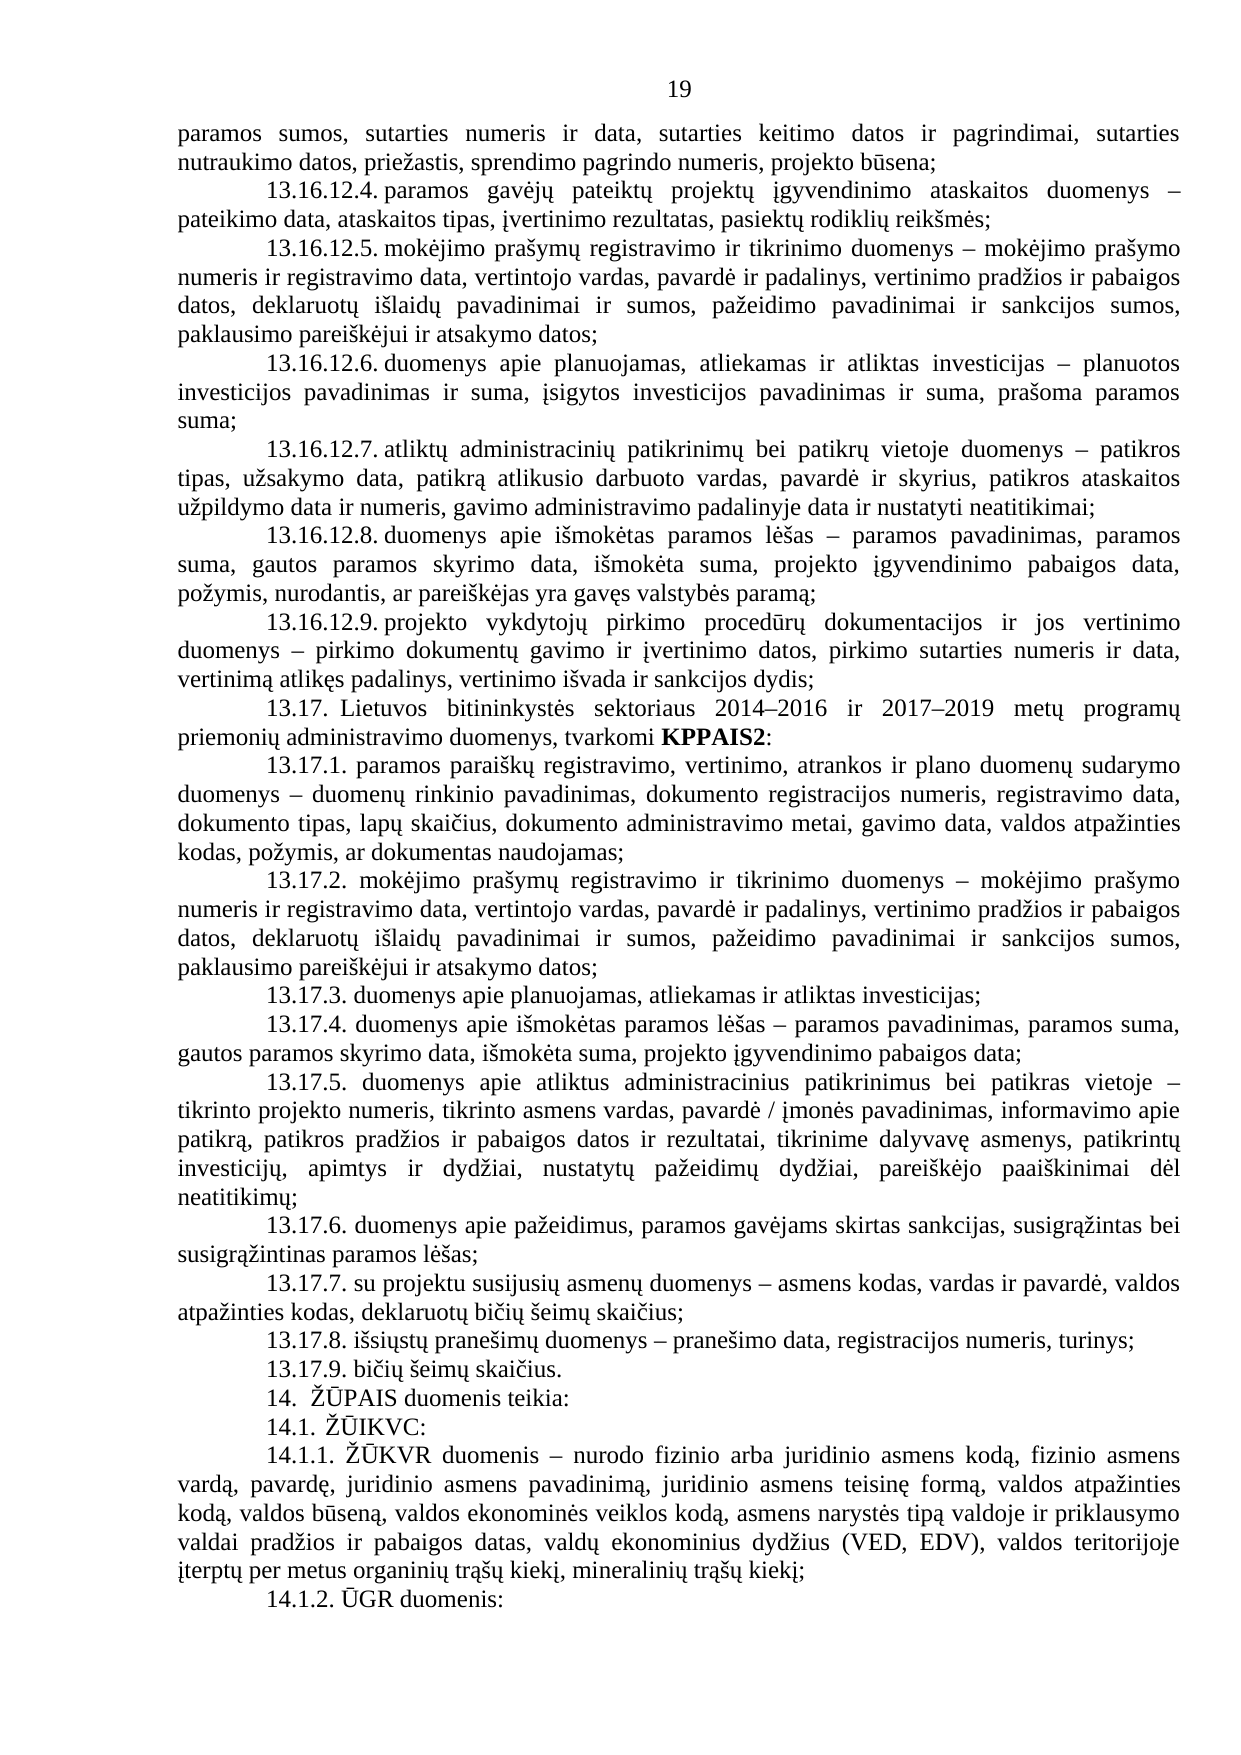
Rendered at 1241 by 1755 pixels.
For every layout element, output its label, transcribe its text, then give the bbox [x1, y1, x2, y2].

text 13.16.12.7. atliktų administracinių patikrinimų bei patikrų vietoje duomenys – patikros tipas, užsakymo data, patikrą atlikusio darbuoto vardas, pavardė ir skyrius, patikros ataskaitos užpildymo data ir numeris, gavimo administravimo padalinyje data ir nustatyti neatitikimai; [177, 434, 1181, 521]
text 14. ŽŪPAIS duomenis teikia: [177, 1383, 1181, 1412]
text 13.16.12.8. duomenys apie išmokėtas paramos lėšas – paramos pavadinimas, paramos suma, gautos paramos skyrimo data, išmokėta suma, projekto įgyvendinimo pabaigos data, požymis, nurodantis, ar pareiškėjas yra gavęs valstybės paramą; [177, 521, 1181, 607]
text 13.17.2. mokėjimo prašymų registravimo ir tikrinimo duomenys – mokėjimo prašymo numeris ir registravimo data, vertintojo vardas, pavardė ir padalinys, vertinimo pradžios ir pabaigos datos, deklaruotų išlaidų pavadinimai ir sumos, pažeidimo pavadinimai ir sankcijos sumos, paklausimo pareiškėjui ir atsakymo datos; [177, 866, 1181, 981]
text 13.17.8. išsiųstų pranešimų duomenys – pranešimo data, registracijos numeris, turinys; [177, 1326, 1181, 1354]
text 14.1.2. ŪGR duomenis: [177, 1584, 1181, 1613]
text 13.16.12.5. mokėjimo prašymų registravimo ir tikrinimo duomenys – mokėjimo prašymo numeris ir registravimo data, vertintojo vardas, pavardė ir padalinys, vertinimo pradžios ir pabaigos datos, deklaruotų išlaidų pavadinimai ir sumos, pažeidimo pavadinimai ir sankcijos sumos, paklausimo pareiškėjui ir atsakymo datos; [177, 233, 1181, 348]
text 13.17.7. su projektu susijusių asmenų duomenys – asmens kodas, vardas ir pavardė, valdos atpažinties kodas, deklaruotų bičių šeimų skaičius; [177, 1268, 1181, 1326]
text 13.17.3. duomenys apie planuojamas, atliekamas ir atliktas investicijas; [177, 981, 1181, 1009]
text 14.1.1. ŽŪKVR duomenis – nurodo fizinio arba juridinio asmens kodą, fizinio asmens vardą, pavardę, juridinio asmens pavadinimą, juridinio asmens teisinę formą, valdos atpažinties kodą, valdos būseną, valdos ekonominės veiklos kodą, asmens narystės tipą valdoje ir priklausymo valdai pradžios ir pabaigos datas, valdų ekonominius dydžius (VED, EDV), valdos teritorijoje įterptų per metus organinių trąšų kiekį, mineralinių trąšų kiekį; [177, 1441, 1181, 1584]
text 13.17. Lietuvos bitininkystės sektoriaus 2014–2016 ir 2017–2019 metų programų priemonių administravimo duomenys, tvarkomi KPPAIS2: [177, 693, 1181, 751]
text 13.17.1. paramos paraiškų registravimo, vertinimo, atrankos ir plano duomenų sudarymo duomenys – duomenų rinkinio pavadinimas, dokumento registracijos numeris, registravimo data, dokumento tipas, lapų skaičius, dokumento administravimo metai, gavimo data, valdos atpažinties kodas, požymis, ar dokumentas naudojamas; [177, 751, 1181, 866]
text 13.16.12.4. paramos gavėjų pateiktų projektų įgyvendinimo ataskaitos duomenys – pateikimo data, ataskaitos tipas, įvertinimo rezultatas, pasiektų rodiklių reikšmės; [177, 176, 1181, 233]
text 13.16.12.6. duomenys apie planuojamas, atliekamas ir atliktas investicijas – planuotos investicijos pavadinimas ir suma, įsigytos investicijos pavadinimas ir suma, prašoma paramos suma; [177, 348, 1181, 434]
text paramos sumos, sutarties numeris ir data, sutarties keitimo datos ir pagrindimai, sutarties nutraukimo datos, priežastis, sprendimo pagrindo numeris, projekto būsena; [177, 118, 1181, 176]
text 13.17.5. duomenys apie atliktus administracinius patikrinimus bei patikras vietoje – tikrinto projekto numeris, tikrinto asmens vardas, pavardė / įmonės pavadinimas, informavimo apie patikrą, patikros pradžios ir pabaigos datos ir rezultatai, tikrinime dalyvavę asmenys, patikrintų investicijų, apimtys ir dydžiai, nustatytų pažeidimų dydžiai, pareiškėjo paaiškinimai dėl neatitikimų; [177, 1067, 1181, 1211]
text 13.17.6. duomenys apie pažeidimus, paramos gavėjams skirtas sankcijas, susigrąžintas bei susigrąžintinas paramos lėšas; [177, 1211, 1181, 1268]
text 13.17.9. bičių šeimų skaičius. [177, 1354, 1181, 1383]
text 13.17.4. duomenys apie išmokėtas paramos lėšas – paramos pavadinimas, paramos suma, gautos paramos skyrimo data, išmokėta suma, projekto įgyvendinimo pabaigos data; [177, 1009, 1181, 1067]
text 14.1. ŽŪIKVC: [177, 1412, 1181, 1441]
text 13.16.12.9. projekto vykdytojų pirkimo procedūrų dokumentacijos ir jos vertinimo duomenys – pirkimo dokumentų gavimo ir įvertinimo datos, pirkimo sutarties numeris ir data, vertinimą atlikęs padalinys, vertinimo išvada ir sankcijos dydis; [177, 607, 1181, 693]
